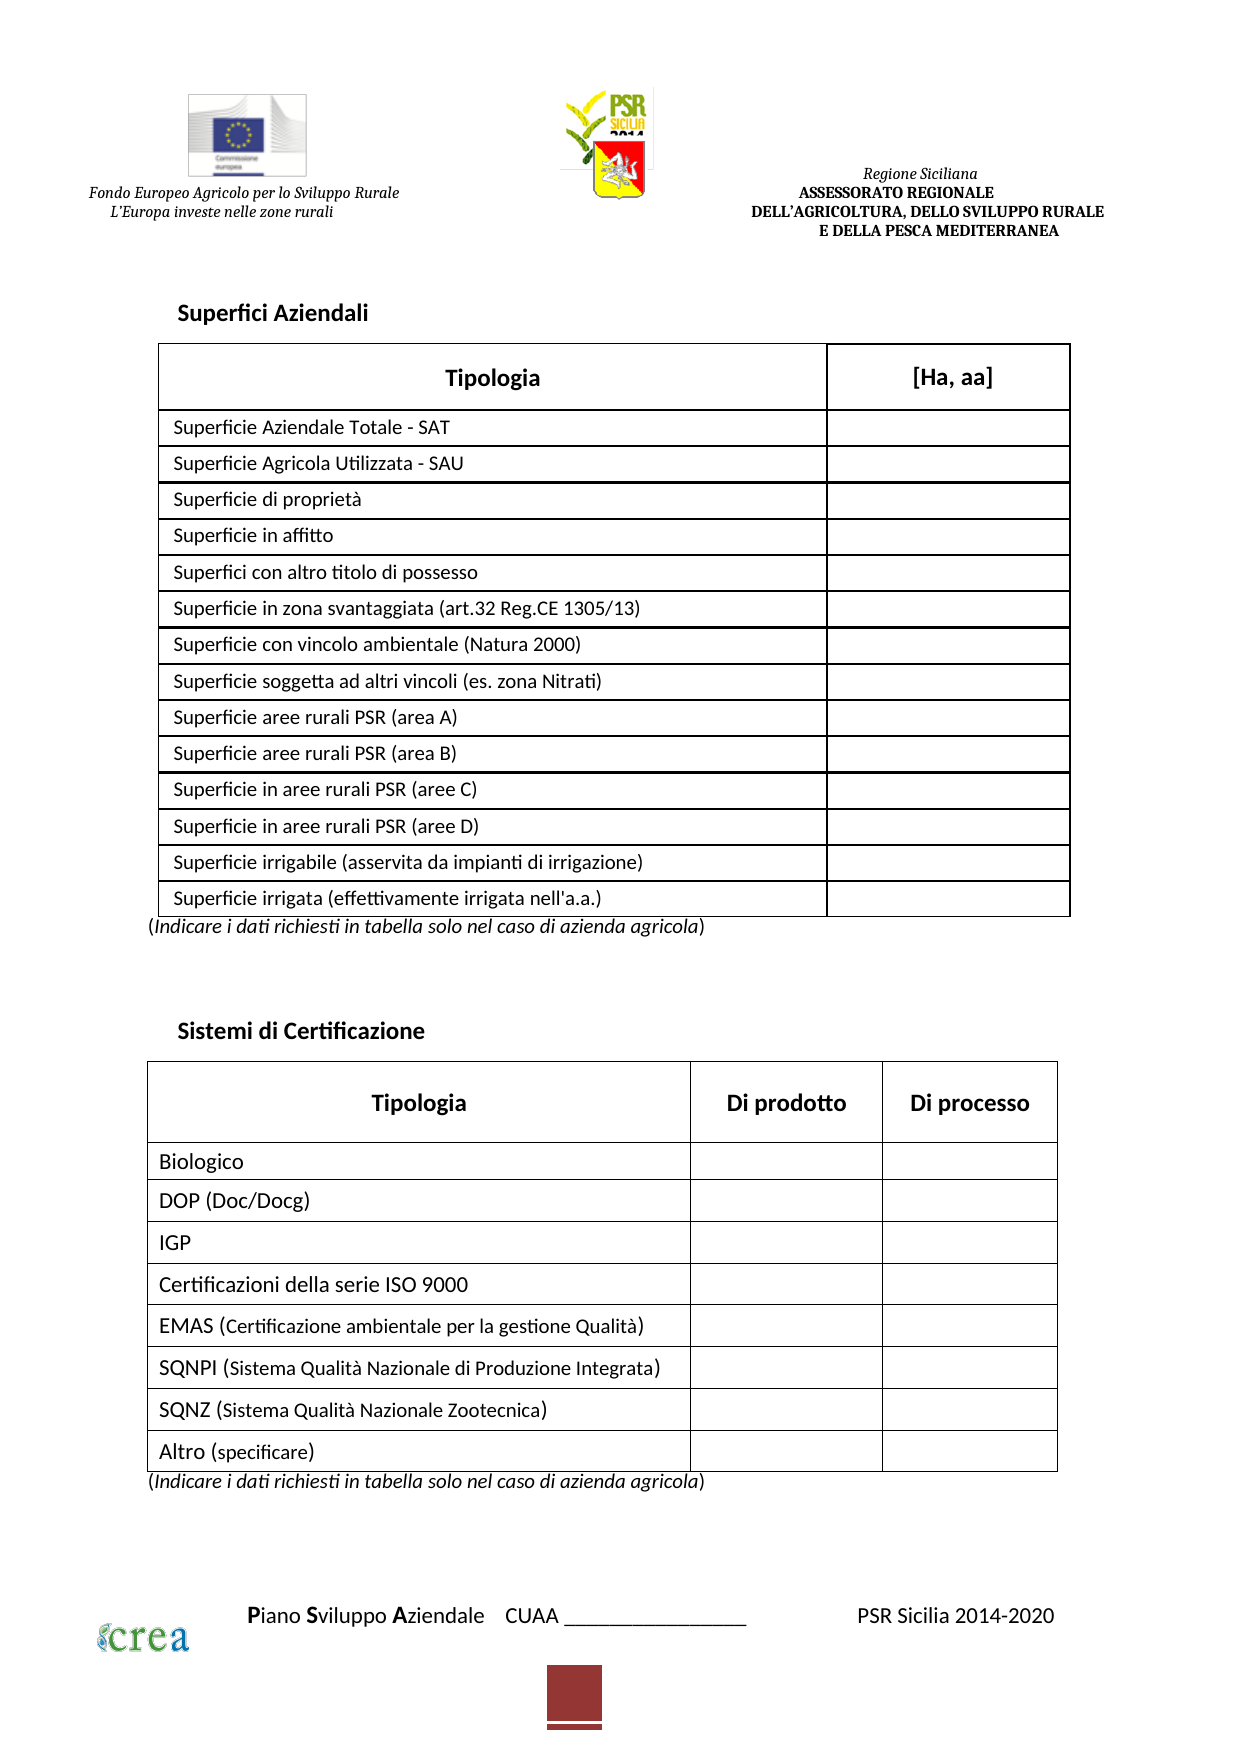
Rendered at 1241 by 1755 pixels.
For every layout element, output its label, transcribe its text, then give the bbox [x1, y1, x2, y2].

table_cell Biologico [148, 1143, 690, 1179]
table_cell [883, 1180, 1057, 1221]
table_cell Superficie Aziendale Totale - SAT [159, 411, 826, 445]
table_cell Superficie in zona svantaggiata (art.32 Reg.CE 1305/13) [159, 592, 826, 626]
text Superfici Aziendali [177, 297, 1093, 328]
table_cell [828, 411, 1069, 445]
table_cell Altro (specificare) [148, 1431, 690, 1471]
table_cell [828, 810, 1069, 844]
table_cell [828, 484, 1069, 518]
table_header Tipologia [148, 1062, 690, 1142]
table_cell [828, 520, 1069, 554]
text Sistemi di Certificazione [177, 1015, 1093, 1045]
table_header Di prodotto [691, 1062, 882, 1142]
table_header [Ha, aa] [828, 345, 1069, 409]
table_cell [691, 1180, 882, 1221]
table_cell [883, 1389, 1057, 1429]
table_cell [883, 1347, 1057, 1388]
table_header Di processo [883, 1062, 1057, 1142]
table_cell Superficie aree rurali PSR (area A) [159, 701, 826, 735]
table_cell Superficie con vincolo ambientale (Natura 2000) [159, 629, 826, 663]
table_cell Certificazioni della serie ISO 9000 [148, 1264, 690, 1304]
table_cell IGP [148, 1222, 690, 1262]
table_cell Superficie di proprietà [159, 484, 826, 518]
table_cell [828, 774, 1069, 808]
table_cell [828, 882, 1069, 916]
table_cell DOP (Doc/Docg) [148, 1180, 690, 1221]
table_cell SQNPI (Sistema Qualità Nazionale di Produzione Integrata) [148, 1347, 690, 1388]
table_cell [828, 665, 1069, 699]
table_cell [828, 701, 1069, 735]
table_cell [691, 1222, 882, 1262]
table_cell [828, 447, 1069, 481]
table_cell Superfici con altro titolo di possesso [159, 556, 826, 590]
table_cell [691, 1305, 882, 1346]
table_cell [883, 1143, 1057, 1179]
text (Indicare i dati richiesti in tabella solo nel caso di azienda agricola) [148, 1472, 1093, 1493]
table_cell EMAS (Certificazione ambientale per la gestione Qualità) [148, 1305, 690, 1346]
table_cell Superficie irrigata (effettivamente irrigata nell'a.a.) [159, 882, 826, 916]
table_cell Superficie in aree rurali PSR (aree D) [159, 810, 826, 844]
table_cell [883, 1305, 1057, 1346]
table_cell Superficie Agricola Utilizzata - SAU [159, 447, 826, 481]
table_cell [828, 846, 1069, 880]
table_cell [691, 1431, 882, 1471]
table_cell Superficie in aree rurali PSR (aree C) [159, 774, 826, 808]
table_cell [828, 629, 1069, 663]
table_cell [883, 1264, 1057, 1304]
table_cell [828, 556, 1069, 590]
table_cell SQNZ (Sistema Qualità Nazionale Zootecnica) [148, 1389, 690, 1429]
table_cell [883, 1222, 1057, 1262]
table_cell [691, 1264, 882, 1304]
table_cell Superficie in affitto [159, 520, 826, 554]
table_cell [828, 737, 1069, 771]
table_cell Superficie irrigabile (asservita da impianti di irrigazione) [159, 846, 826, 880]
table_cell [691, 1389, 882, 1429]
table_cell Superficie soggetta ad altri vincoli (es. zona Nitrati) [159, 665, 826, 699]
table_cell [691, 1347, 882, 1388]
table_cell [691, 1143, 882, 1179]
table_cell Superficie aree rurali PSR (area B) [159, 737, 826, 771]
table_cell [883, 1431, 1057, 1471]
table_header Tipologia [159, 344, 826, 409]
table_cell [828, 592, 1069, 626]
text (Indicare i dati richiesti in tabella solo nel caso di azienda agricola) [148, 917, 1093, 938]
